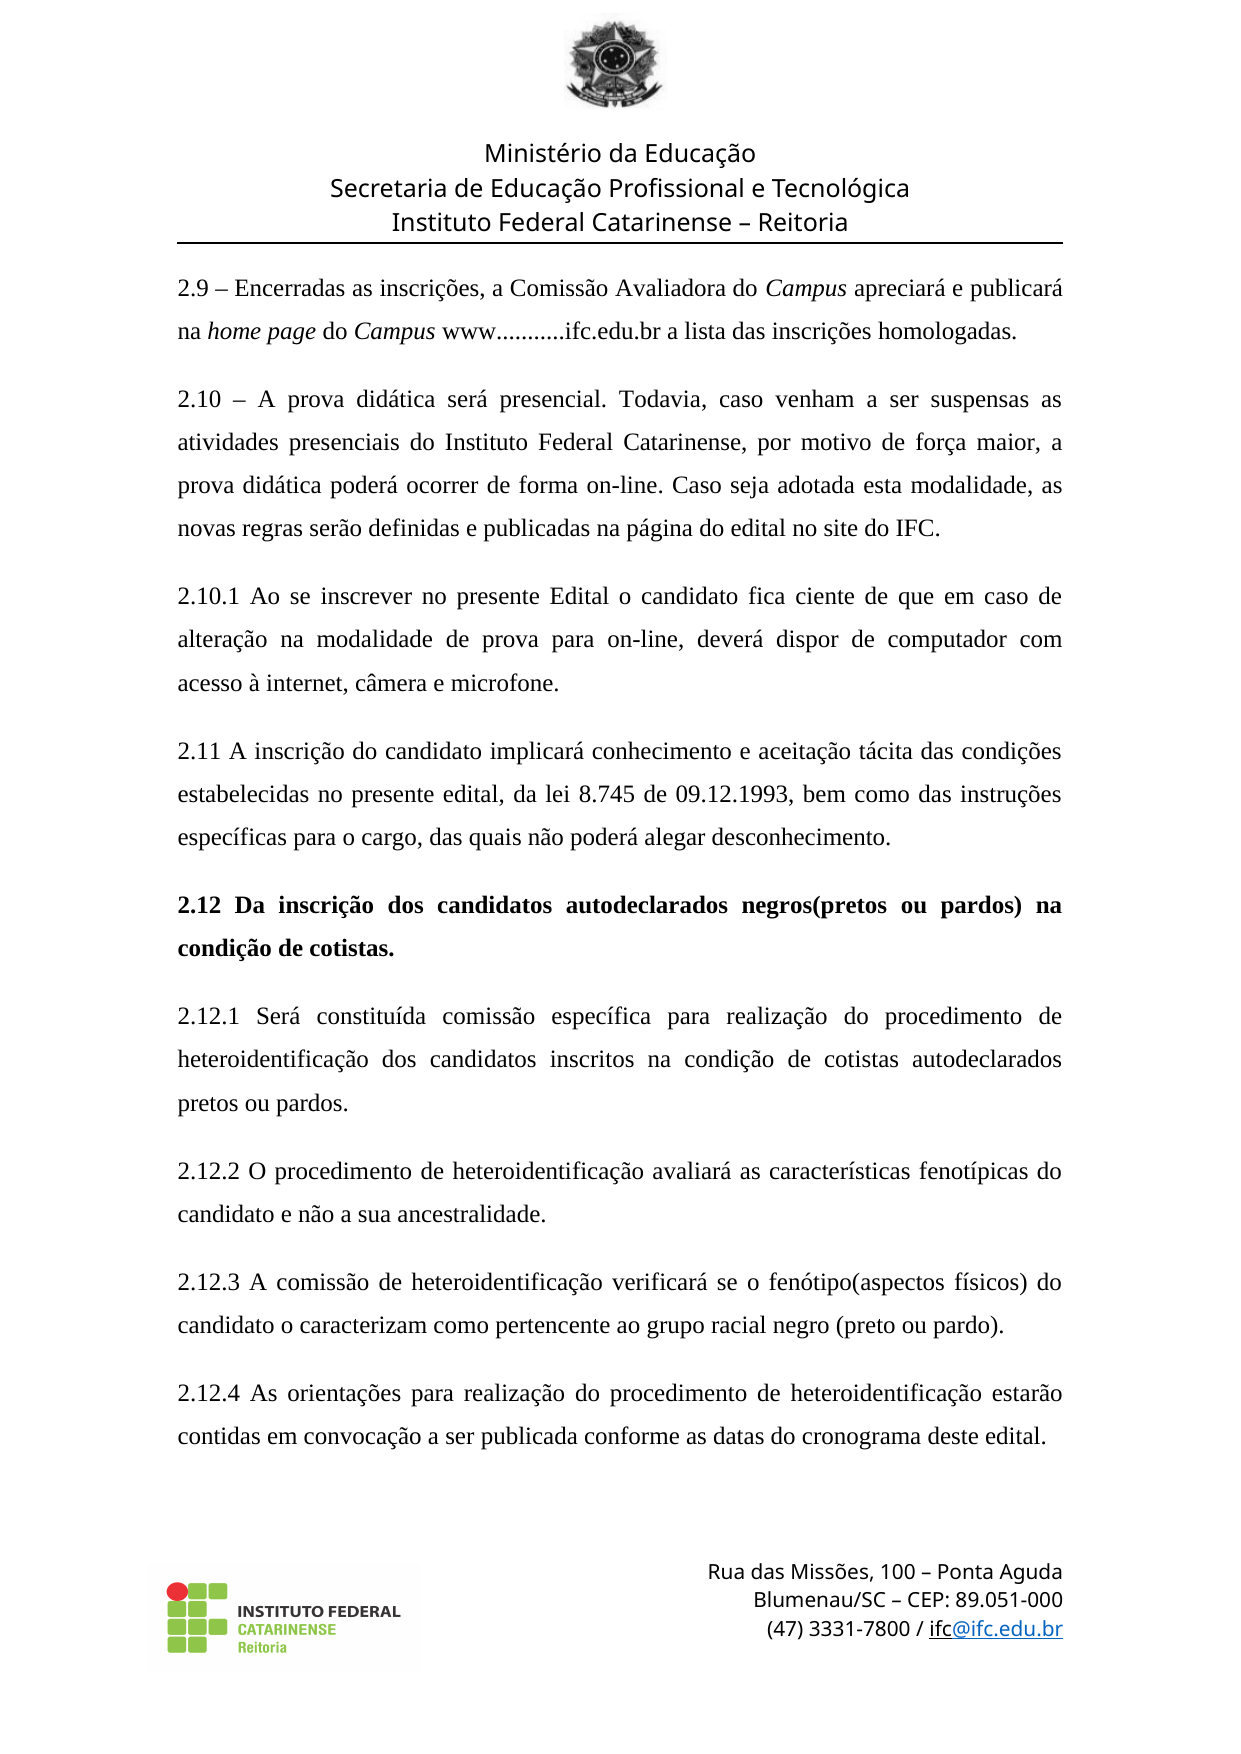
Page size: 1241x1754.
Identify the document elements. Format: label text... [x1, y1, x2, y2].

text 2.12.4 As orientações para realização do procedimento de heteroidentificação estarão contidas em convocação a ser publicada conforme as datas do cronograma deste edital. [177, 1378, 1063, 1450]
text 2.12.3 A comissão de heteroidentificação verificará se o fenótipo(aspectos físicos) do candidato o caracterizam como pertencente ao grupo racial negro (preto ou pardo). [177, 1267, 1063, 1339]
picture [147, 1563, 421, 1672]
text 2.12 Da inscrição dos candidatos autodeclarados negros(pretos ou pardos) na condição de cotistas. [177, 890, 1063, 962]
text 2.10.1 Ao se inscrever no presente Edital o candidato fica ciente de que em caso de alteração na modalidade de prova para on-line, deverá dispor de computador com acesso à internet, câmera e microfone. [177, 581, 1063, 696]
text 2.12.1 Será constituída comissão específica para realização do procedimento de heteroidentificação dos candidatos inscritos na condição de cotistas autodeclarados pretos ou pardos. [177, 1001, 1063, 1116]
text 2.9 – Encerradas as inscrições, a Comissão Avaliadora do Campus apreciará e publicará na home page do Campus www...........ifc.edu.br a lista das inscrições homologadas. [177, 273, 1063, 344]
text 2.11 A inscrição do candidato implicará conhecimento e aceitação tácita das condições estabelecidas no presente edital, da lei 8.745 de 09.12.1993, bem como das instruções específicas para o cargo, das quais não poderá alegar desconhecimento. [177, 736, 1063, 851]
text 2.10 – A prova didática será presencial. Todavia, caso venham a ser suspensas as atividades presenciais do Instituto Federal Catarinense, por motivo de força maior, a prova didática poderá ocorrer de forma on-line. Caso seja adotada esta modalidade, as novas regras serão definidas e publicadas na página do edital no site do IFC. [177, 384, 1063, 542]
text 2.12.2 O procedimento de heteroidentificação avaliará as características fenotípicas do candidato e não a sua ancestralidade. [177, 1156, 1063, 1228]
